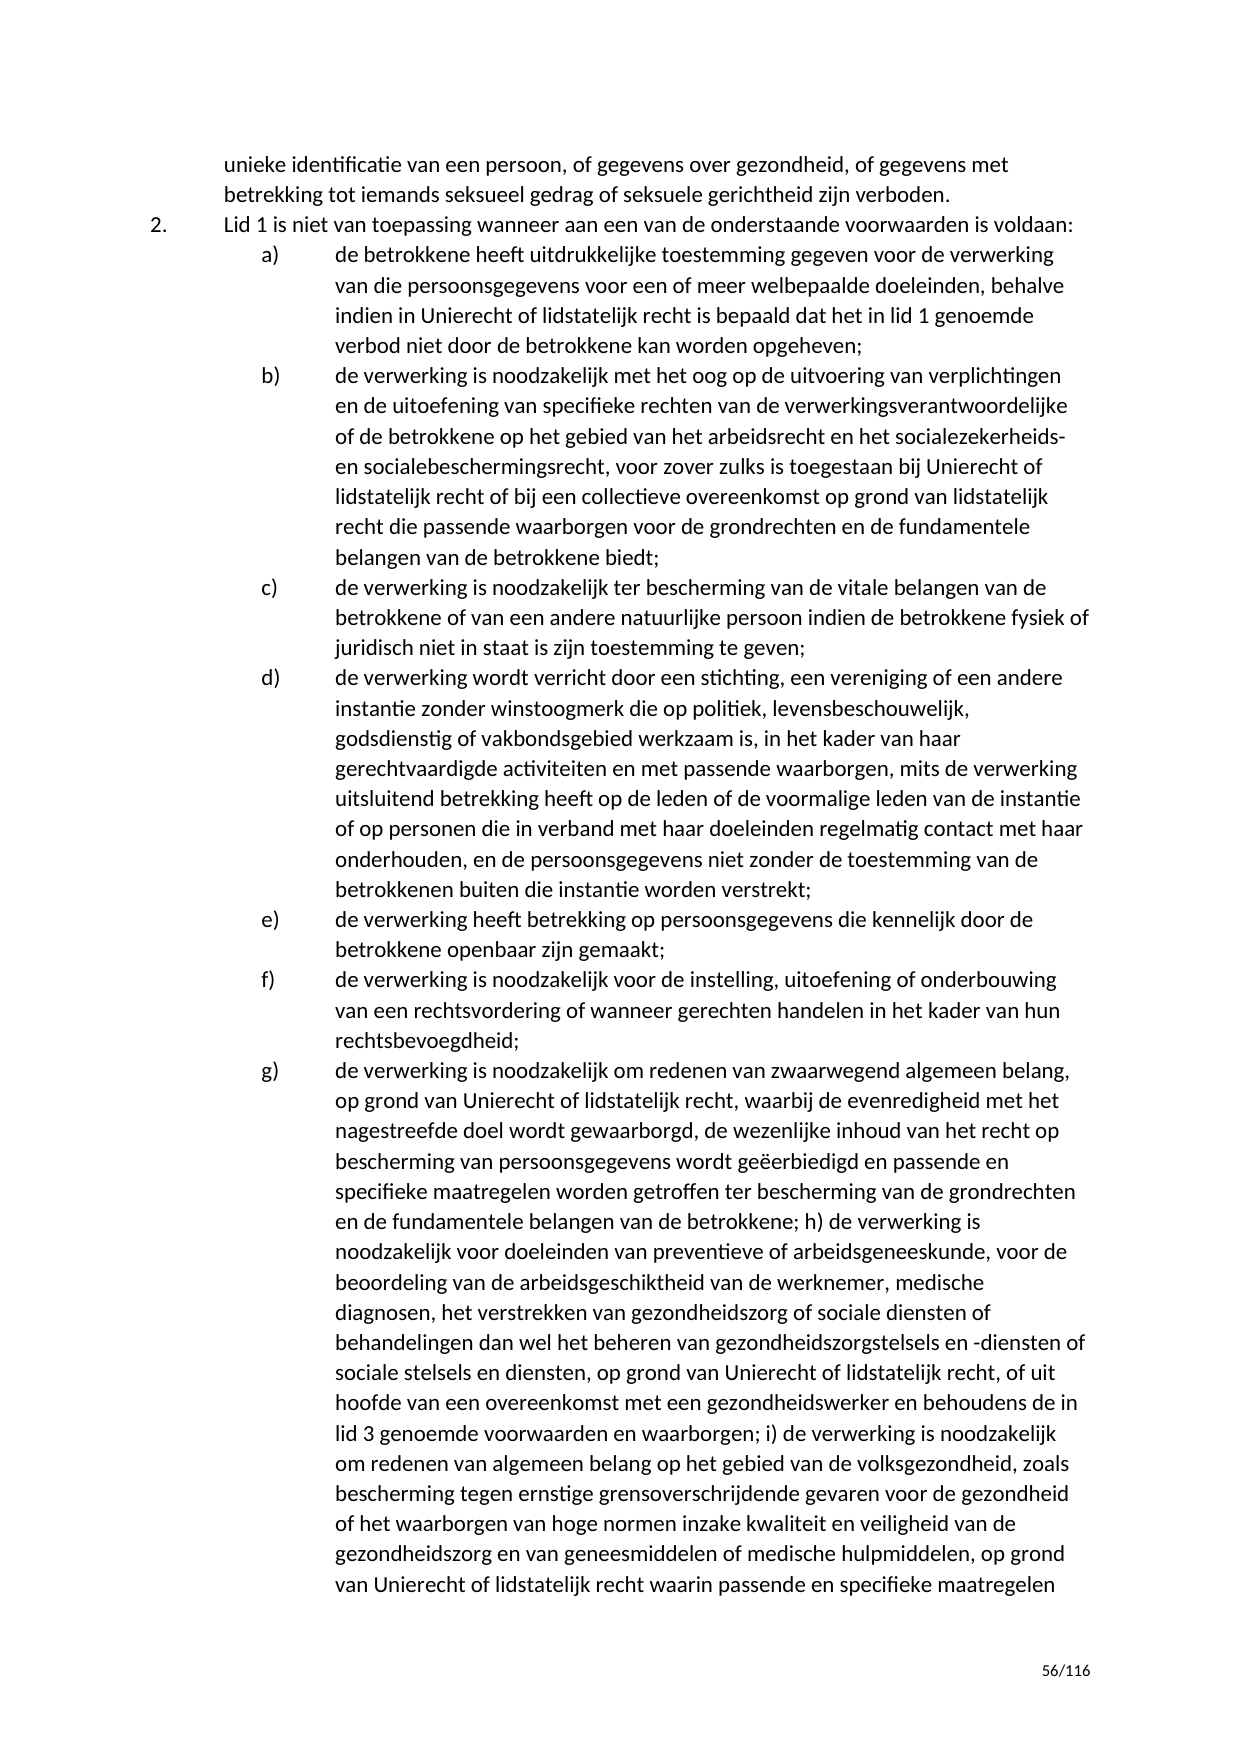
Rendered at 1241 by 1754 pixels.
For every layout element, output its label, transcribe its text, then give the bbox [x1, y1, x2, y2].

list unieke identificatie van een persoon, of gegevens over gezondheid, of gegevens met betrekking tot iemands seksueel gedrag of seksuele gerichtheid zijn verboden. [150, 150, 1090, 208]
list de verwerking is noodzakelijk voor de instelling, uitoefening of onderbouwing van een rechtsvordering of wanneer gerechten handelen in het kader van hun rechtsbevoegdheid; [261, 966, 1090, 1054]
list de verwerking is noodzakelijk met het oog op de uitvoering van verplichtingen en de uitoefening van specifieke rechten van de verwerkingsverantwoordelijke of de betrokkene op het gebied van het arbeidsrecht en het socialezekerheids- en socialebeschermingsrecht, voor zover zulks is toegestaan bij Unierecht of lidstatelijk recht of bij een collectieve overeenkomst op grond van lidstatelijk recht die passende waarborgen voor de grondrechten en de fundamentele belangen van de betrokkene biedt; [261, 361, 1090, 571]
list de betrokkene heeft uitdrukkelijke toestemming gegeven voor de verwerking van die persoonsgegevens voor een of meer welbepaalde doeleinden, behalve indien in Unierecht of lidstatelijk recht is bepaald dat het in lid 1 genoemde verbod niet door de betrokkene kan worden opgeheven; [261, 241, 1090, 359]
list de verwerking is noodzakelijk om redenen van zwaarwegend algemeen belang, op grond van Unierecht of lidstatelijk recht, waarbij de evenredigheid met het nagestreefde doel wordt gewaarborgd, de wezenlijke inhoud van het recht op bescherming van persoonsgegevens wordt geëerbiedigd en passende en specifieke maatregelen worden getroffen ter bescherming van de grondrechten en de fundamentele belangen van de betrokkene; h) de verwerking is noodzakelijk voor doeleinden van preventieve of arbeidsgeneeskunde, voor de beoordeling van de arbeidsgeschiktheid van de werknemer, medische diagnosen, het verstrekken van gezondheidszorg of sociale diensten of behandelingen dan wel het beheren van gezondheidszorgstelsels en -diensten of sociale stelsels en diensten, op grond van Unierecht of lidstatelijk recht, of uit hoofde van een overeenkomst met een gezondheidswerker en behoudens de in lid 3 genoemde voorwaarden en waarborgen; i) de verwerking is noodzakelijk om redenen van algemeen belang op het gebied van de volksgezondheid, zoals bescherming tegen ernstige grensoverschrijdende gevaren voor de gezondheid of het waarborgen van hoge normen inzake kwaliteit en veiligheid van de gezondheidszorg en van geneesmiddelen of medische hulpmiddelen, op grond van Unierecht of lidstatelijk recht waarin passende en specifieke maatregelen [261, 1056, 1090, 1598]
list Lid 1 is niet van toepassing wanneer aan een van de onderstaande voorwaarden is voldaan: [150, 210, 1090, 238]
list de verwerking is noodzakelijk ter bescherming van de vitale belangen van de betrokkene of van een andere natuurlijke persoon indien de betrokkene fysiek of juridisch niet in staat is zijn toestemming te geven; [261, 573, 1090, 661]
list de verwerking wordt verricht door een stichting, een vereniging of een andere instantie zonder winstoogmerk die op politiek, levensbeschouwelijk, godsdienstig of vakbondsgebied werkzaam is, in het kader van haar gerechtvaardigde activiteiten en met passende waarborgen, mits de verwerking uitsluitend betrekking heeft op de leden of de voormalige leden van de instantie of op personen die in verband met haar doeleinden regelmatig contact met haar onderhouden, en de persoonsgegevens niet zonder de toestemming van de betrokkenen buiten die instantie worden verstrekt; [261, 663, 1090, 903]
list de verwerking heeft betrekking op persoonsgegevens die kennelijk door de betrokkene openbaar zijn gemaakt; [261, 905, 1090, 963]
